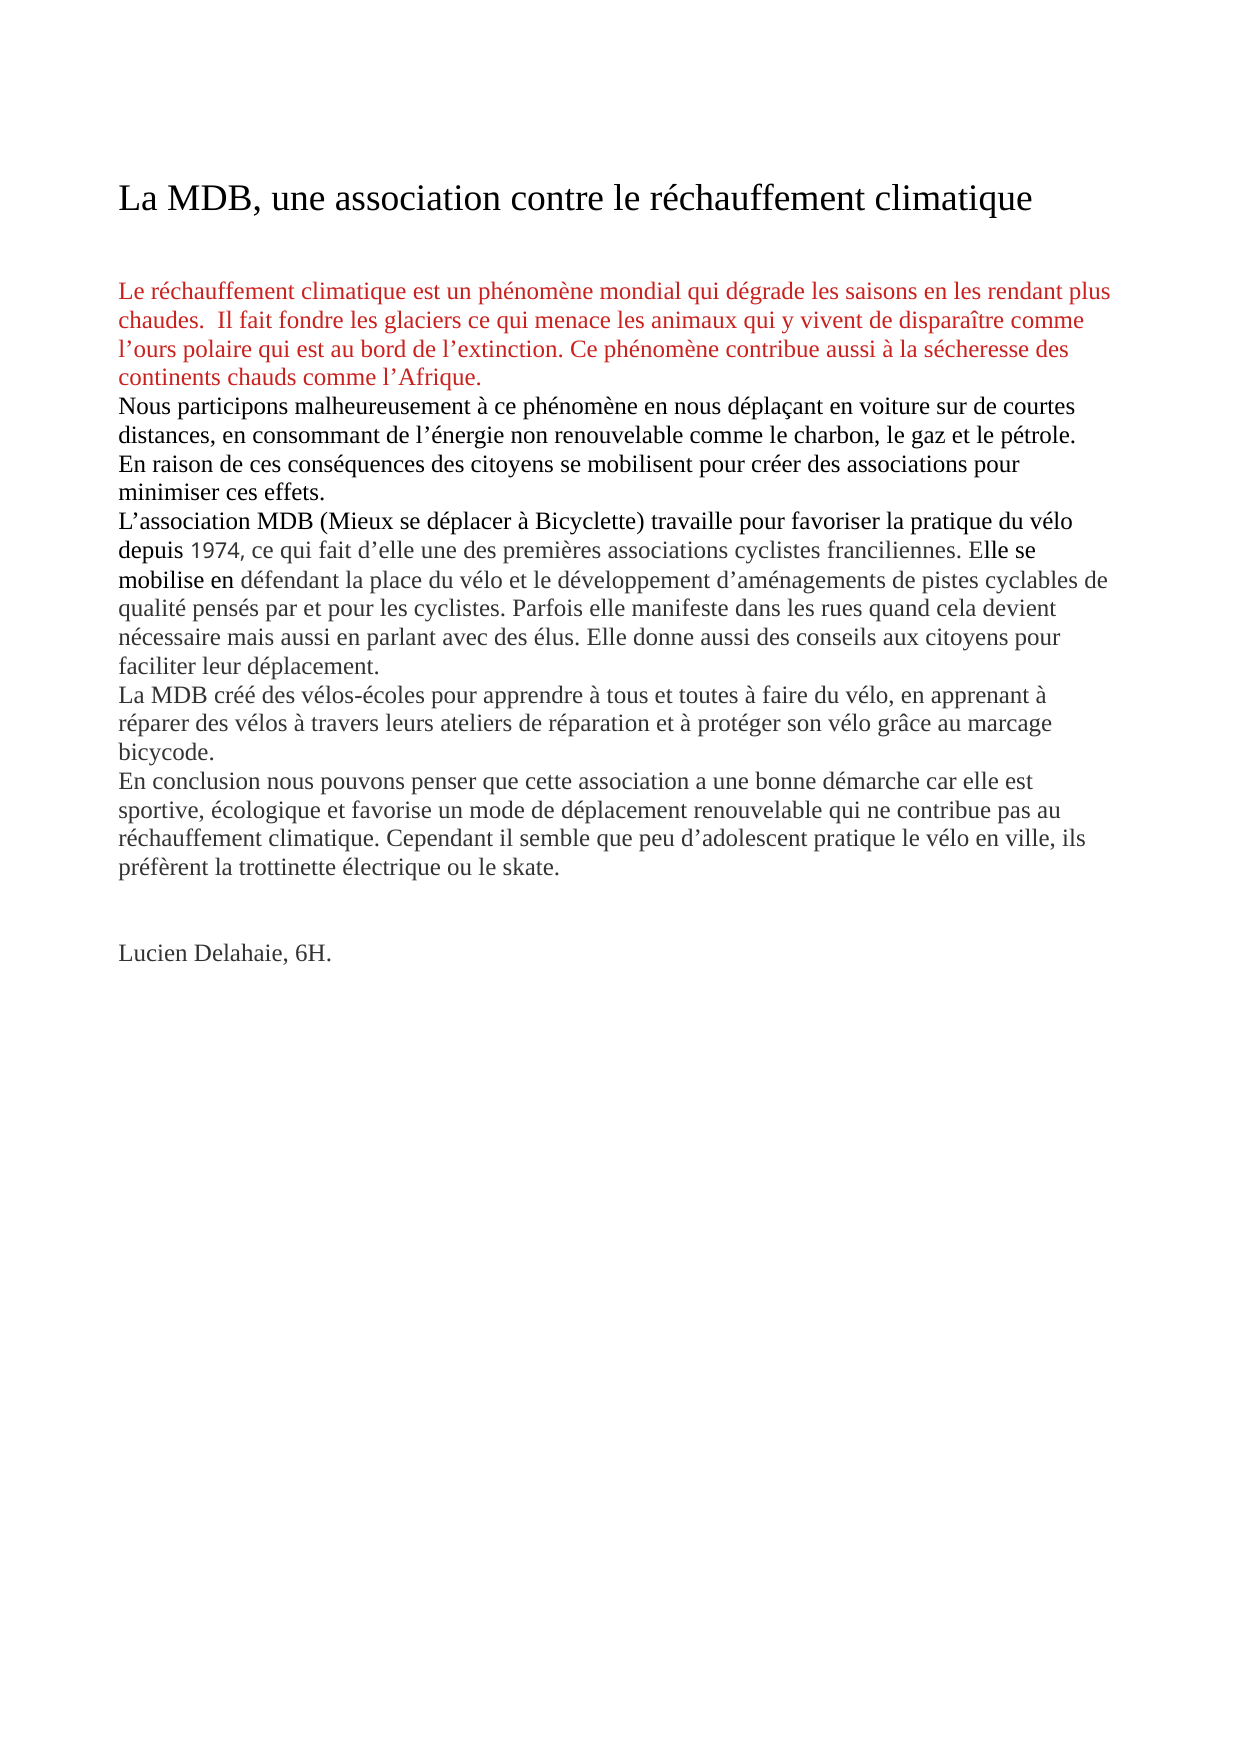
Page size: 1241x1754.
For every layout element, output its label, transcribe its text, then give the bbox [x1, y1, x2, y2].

text La MDB, une association contre le réchauffement climatique [118, 176, 1122, 219]
text Nous participons malheureusement à ce phénomène en nous déplaçant en voiture sur de courtes distances, en consommant de l’énergie non renouvelable comme le charbon, le gaz et le pétrole. [118, 391, 1122, 449]
text En conclusion nous pouvons penser que cette association a une bonne démarche car elle est sportive, écologique et favorise un mode de déplacement renouvelable qui ne contribue pas au réchauffement climatique. Cependant il semble que peu d’adolescent pratique le vélo en ville, ils préfèrent la trottinette électrique ou le skate. [118, 766, 1122, 881]
text L’association MDB (Mieux se déplacer à Bicyclette) travaille pour favoriser la pratique du vélo depuis 1974, ce qui fait d’elle une des premières associations cyclistes franciliennes. Elle se mobilise en défendant la place du vélo et le développement d’aménagements de pistes cyclables de qualité pensés par et pour les cyclistes. Parfois elle manifeste dans les rues quand cela devient nécessaire mais aussi en parlant avec des élus. Elle donne aussi des conseils aux citoyens pour faciliter leur déplacement. [118, 506, 1122, 680]
text En raison de ces conséquences des citoyens se mobilisent pour créer des associations pour minimiser ces effets. [118, 449, 1122, 506]
text La MDB créé des vélos-écoles pour apprendre à tous et toutes à faire du vélo, en apprenant à réparer des vélos à travers leurs ateliers de réparation et à protéger son vélo grâce au marcage bicycode. [118, 680, 1122, 766]
text Le réchauffement climatique est un phénomène mondial qui dégrade les saisons en les rendant plus chaudes. Il fait fondre les glaciers ce qui menace les animaux qui y vivent de disparaître comme l’ours polaire qui est au bord de l’extinction. Ce phénomène contribue aussi à la sécheresse des continents chauds comme l’Afrique. [118, 276, 1122, 391]
text Lucien Delahaie, 6H. [118, 938, 1122, 967]
